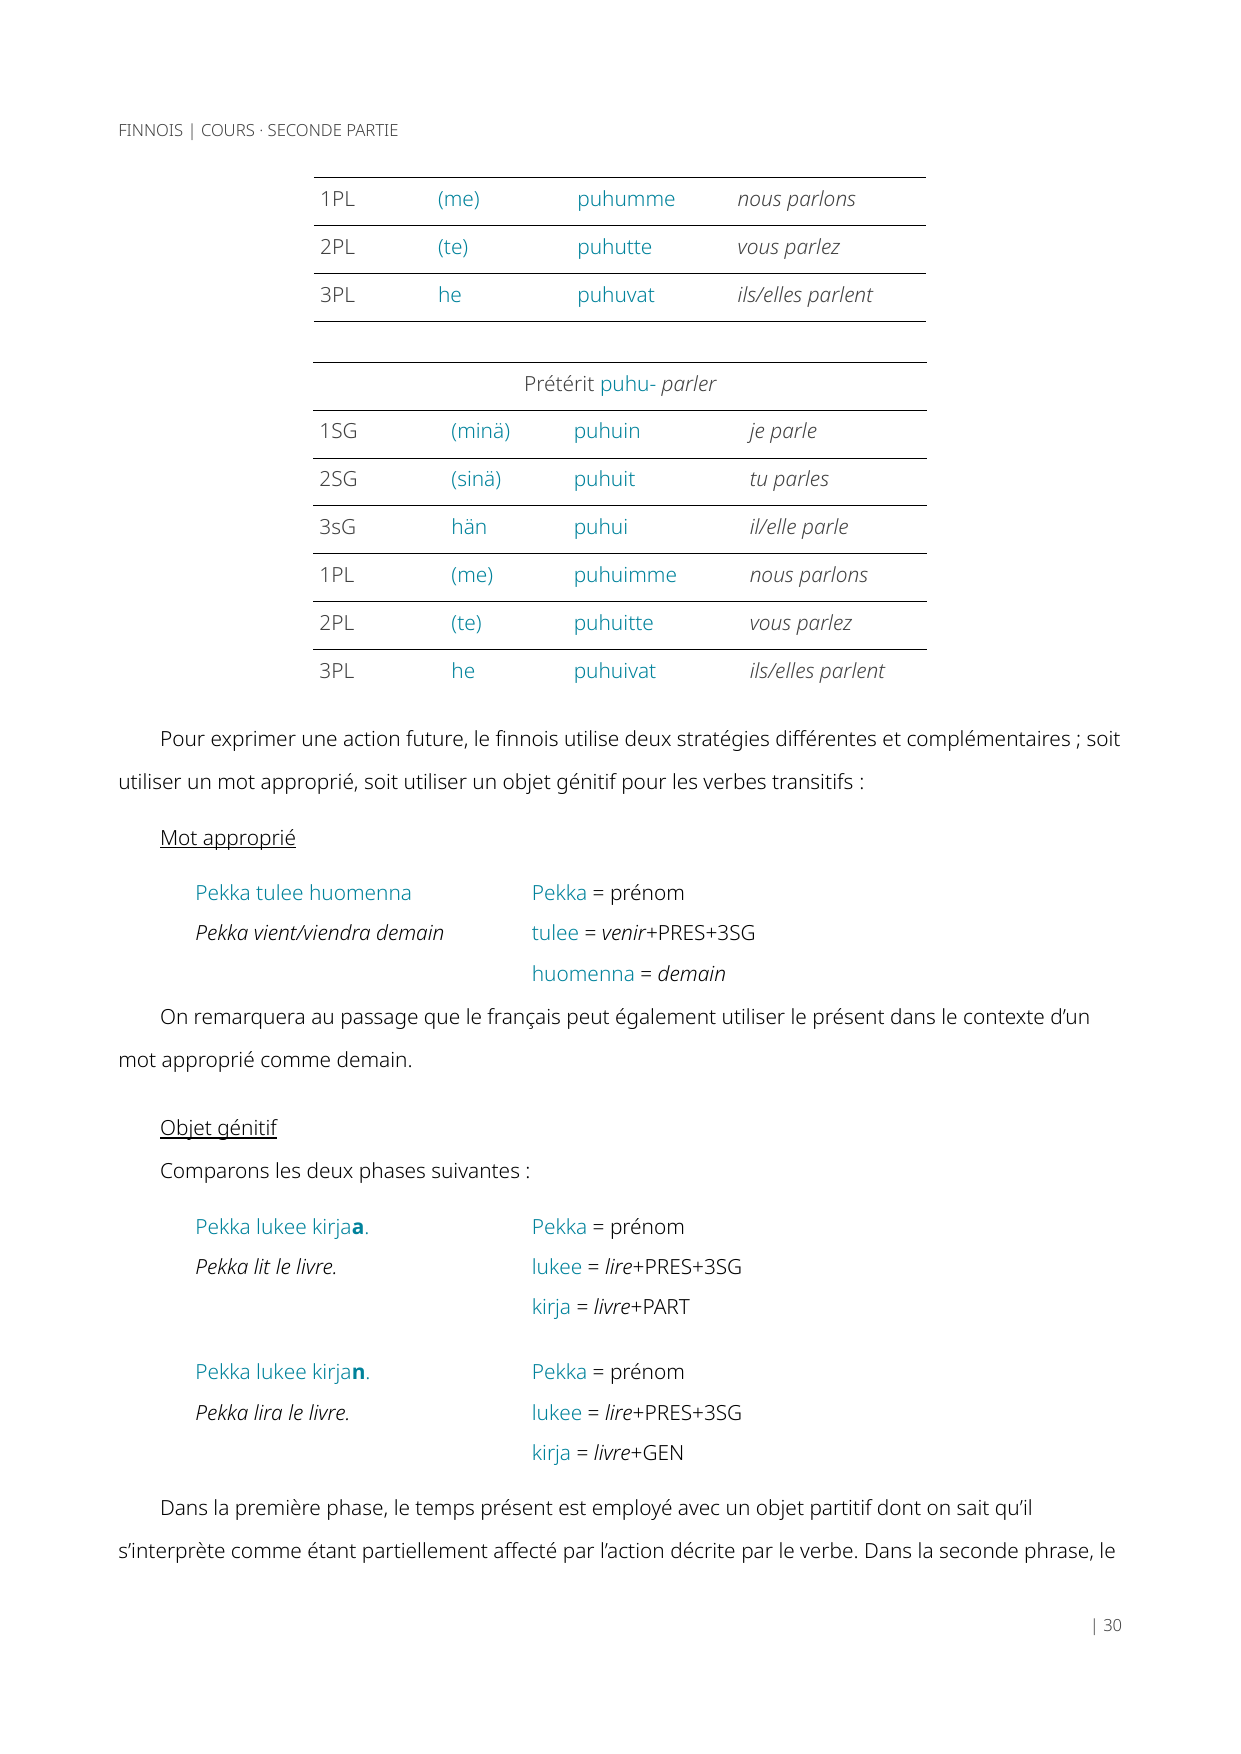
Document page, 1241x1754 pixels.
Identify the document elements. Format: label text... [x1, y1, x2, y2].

table_cell 2PL [313, 602, 445, 649]
table_cell hän [445, 506, 567, 553]
table_cell puhuivat [568, 650, 744, 697]
text Dans la première phase, le temps présent est employé avec un objet partitif dont on sait qu’il s’interprète comme étant partiellement affecté par l’action décrite par le verbe. Dans la seconde phrase, le [118, 1493, 1122, 1565]
text Pour exprimer une action future, le finnois utilise deux stratégies différentes et complémentaires ; soit utiliser un mot approprié, soit utiliser un objet génitif pour les verbes transitifs : [118, 724, 1122, 795]
table_cell he [445, 650, 567, 697]
text Pekka lukee kirjaa. Pekka = prénom [153, 1212, 1122, 1240]
table_cell puhuit [568, 459, 744, 505]
text Mot approprié [118, 823, 1122, 851]
table_cell ils/elles parlent [732, 274, 926, 321]
table_cell 3PL [314, 274, 432, 321]
table_cell nous parlons [732, 178, 926, 225]
table_cell 2SG [313, 459, 445, 505]
table_cell je parle [744, 411, 927, 457]
text Pekka lira le livre. lukee = lire+PRES+3SG [153, 1398, 1122, 1426]
text huomenna = demain [153, 959, 1122, 987]
text On remarquera au passage que le français peut également utiliser le présent dans le contexte d’un mot approprié comme demain. [118, 1002, 1122, 1073]
text kirja = livre+PART [153, 1292, 1122, 1321]
table_cell puhuvat [571, 274, 732, 321]
table_cell (te) [432, 226, 571, 273]
text Pekka tulee huomenna Pekka = prénom [153, 878, 1122, 907]
table_cell 1PL [313, 554, 445, 601]
text kirja = livre+GEN [153, 1438, 1122, 1466]
table_cell (minä) [445, 411, 567, 457]
table_cell puhutte [571, 226, 732, 273]
table_cell 3sG [313, 506, 445, 553]
table_cell (sinä) [445, 459, 567, 505]
table_cell puhumme [571, 178, 732, 225]
table_cell vous parlez [732, 226, 926, 273]
text Objet génitif [118, 1113, 1122, 1142]
table_cell he [432, 274, 571, 321]
table_cell il/elle parle [744, 506, 927, 553]
text Pekka vient/viendra demain tulee = venir+PRES+3SG [153, 918, 1122, 947]
table_cell puhui [568, 506, 744, 553]
text Comparons les deux phases suivantes : [118, 1156, 1122, 1185]
text Pekka lukee kirjan. Pekka = prénom [153, 1357, 1122, 1386]
table_header Prétérit puhu- parler [313, 363, 927, 410]
table_cell 1SG [313, 411, 445, 457]
table_cell (te) [445, 602, 567, 649]
table_cell (me) [445, 554, 567, 601]
table_cell 2PL [314, 226, 432, 273]
table_cell nous parlons [744, 554, 927, 601]
text Pekka lit le livre. lukee = lire+PRES+3SG [153, 1252, 1122, 1281]
table_cell tu parles [744, 459, 927, 505]
table_cell puhuimme [568, 554, 744, 601]
table_cell puhuitte [568, 602, 744, 649]
table_cell 3PL [313, 650, 445, 697]
table_cell 1PL [314, 178, 432, 225]
table_cell vous parlez [744, 602, 927, 649]
table_cell puhuin [568, 411, 744, 457]
table_cell (me) [432, 178, 571, 225]
table_cell ils/elles parlent [744, 650, 927, 697]
